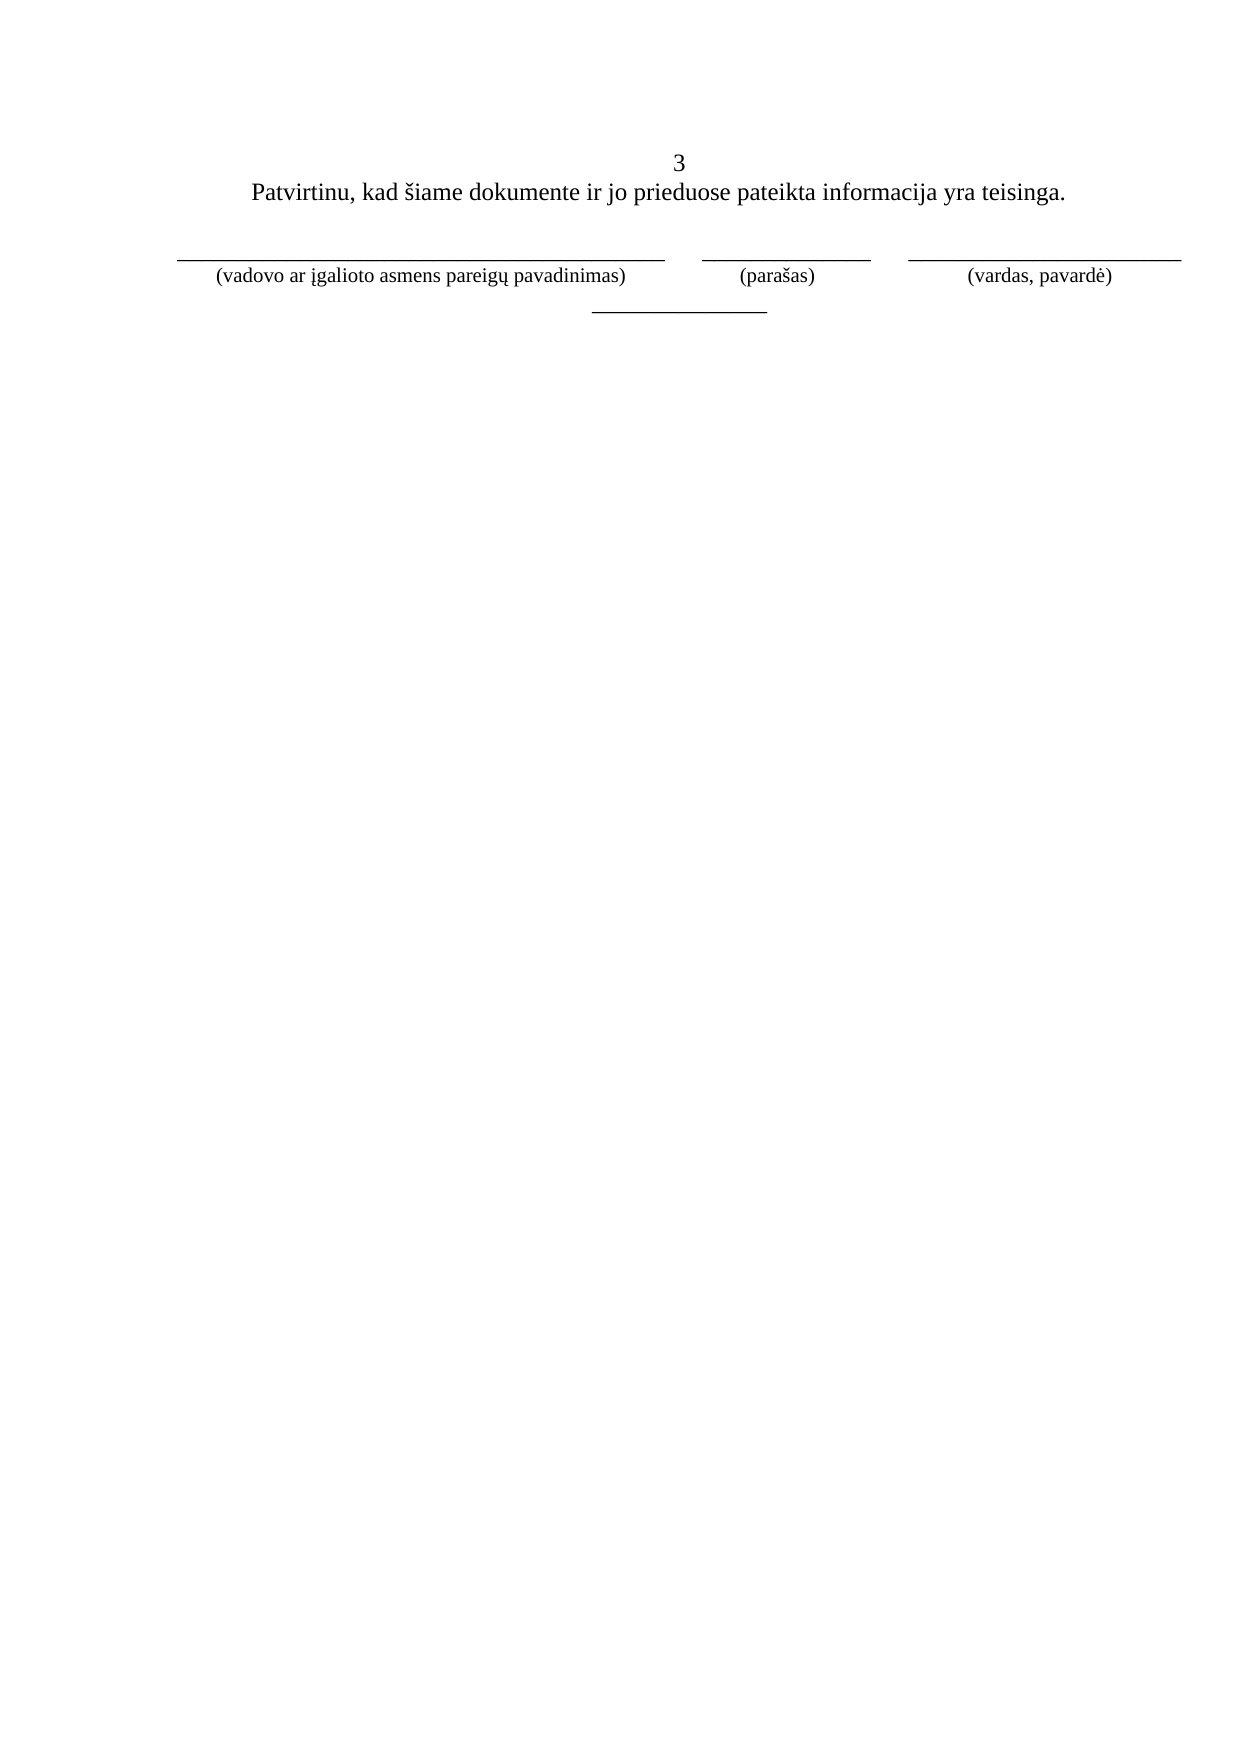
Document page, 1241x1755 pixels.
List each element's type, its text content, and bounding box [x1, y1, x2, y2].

text (vadovo ar įgalioto asmens pareigų pavadinimas) (parašas) (vardas, pavardė) [177, 263, 1181, 287]
text Patvirtinu, kad šiame dokumente ir jo prieduose pateikta informacija yra teisinga. [177, 177, 1181, 206]
text ______________ [177, 287, 1181, 316]
